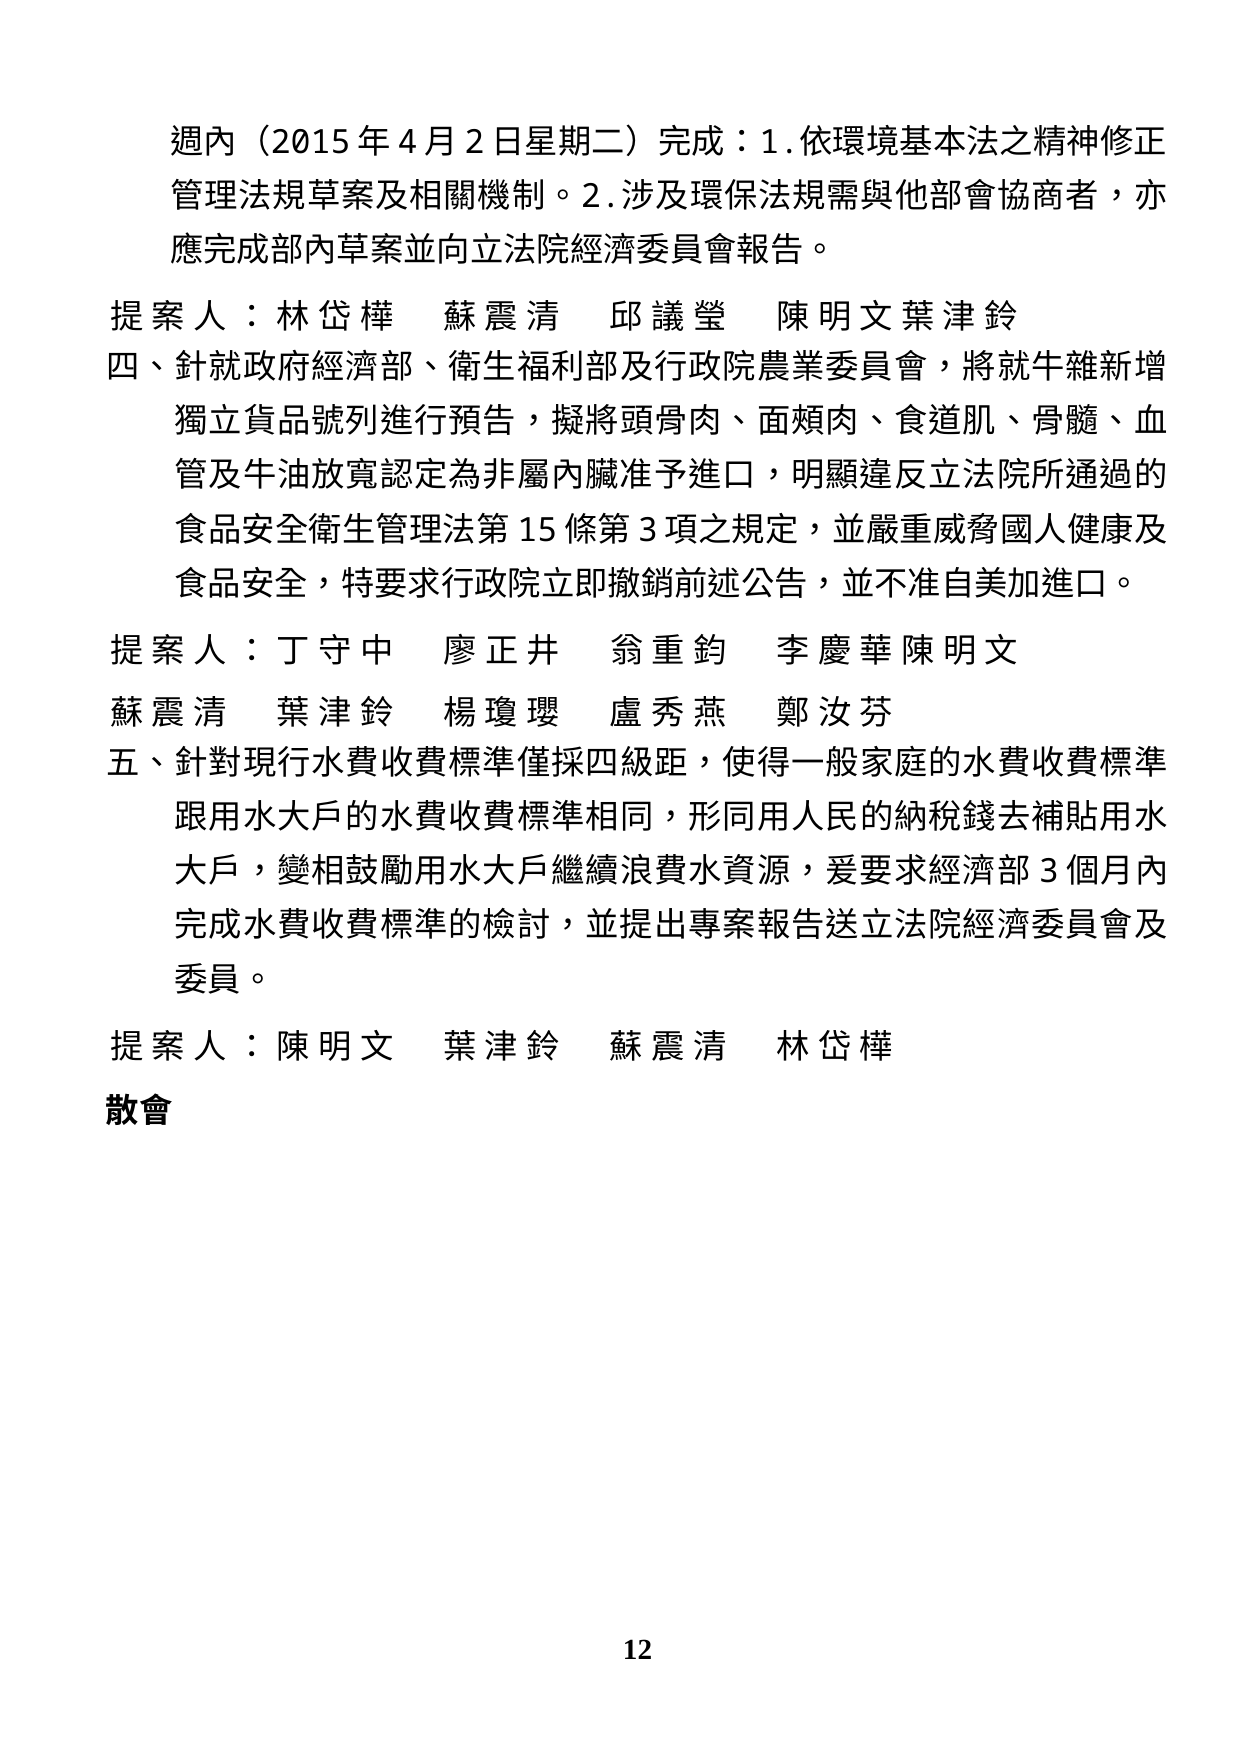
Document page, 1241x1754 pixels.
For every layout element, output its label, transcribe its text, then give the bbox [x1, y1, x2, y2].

text 散會 [2, 1079, 1168, 1134]
text 提案人：林岱樺 蘇震清 邱議瑩 陳明文葉津鈴 [106, 273, 1064, 335]
text 四、針就政府經濟部、衛生福利部及行政院農業委員會，將就牛雜新增獨立貨品號列進行預告，擬將頭骨肉、面頰肉、食道肌、骨髓、血管及牛油放寬認定為非屬內臟准予進口，明顯違反立法院所通過的食品安全衛生管理法第15條第3項之規定，並嚴重威脅國人健康及食品安全，特要求行政院立即撤銷前述公告，並不准自美加進口。 [106, 335, 1168, 606]
text 五、針對現行水費收費標準僅採四級距，使得一般家庭的水費收費標準跟用水大戶的水費收費標準相同，形同用人民的納稅錢去補貼用水大戶，變相鼓勵用水大戶繼續浪費水資源，爰要求經濟部3個月內完成水費收費標準的檢討，並提出專案報告送立法院經濟委員會及委員。 [106, 731, 1168, 1002]
text 提案人：陳明文 葉津鈴 蘇震清 林岱樺 [106, 1002, 1064, 1064]
text 提案人：丁守中 廖正井 翁重鈞 李慶華陳明文 蘇震清 葉津鈴 楊瓊瓔 盧秀燕 鄭汝芬 [106, 606, 1064, 731]
text 週內（2015年4月2日星期二）完成：1.依環境基本法之精神修正管理法規草案及相關機制。2.涉及環保法規需與他部會協商者，亦應完成部內草案並向立法院經濟委員會報告。 [106, 110, 1168, 273]
